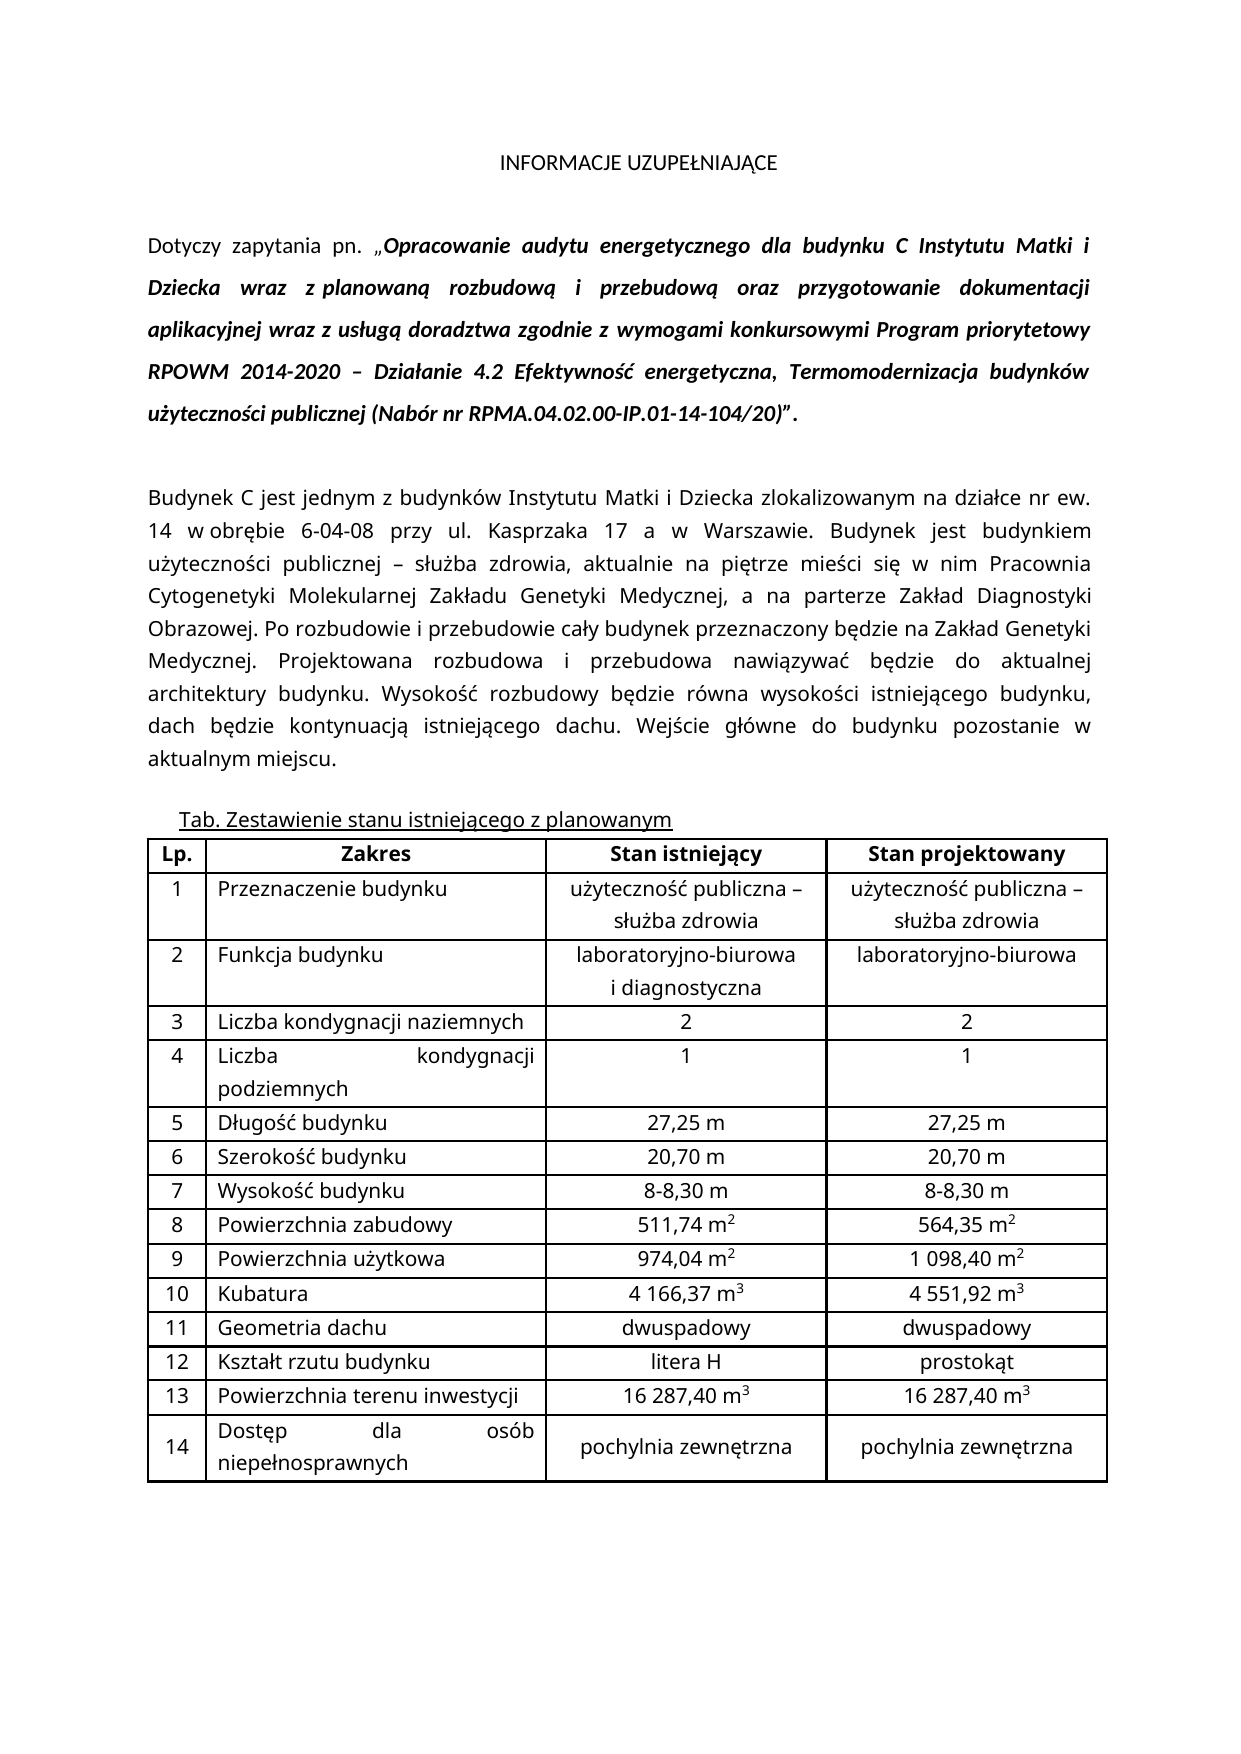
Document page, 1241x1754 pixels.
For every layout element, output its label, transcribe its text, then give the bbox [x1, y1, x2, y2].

table_cell 6 [149, 1142, 205, 1174]
table_cell 1 098,40 m2 [828, 1245, 1106, 1277]
table_cell dwuspadowy [547, 1313, 825, 1345]
table_cell 4 166,37 m3 [547, 1279, 825, 1311]
table_cell Liczba kondygnacji naziemnych [207, 1007, 545, 1039]
table_cell 4 551,92 m3 [828, 1279, 1106, 1311]
table_cell Wysokość budynku [207, 1176, 545, 1208]
table_cell 5 [149, 1108, 205, 1140]
table_cell litera H [547, 1348, 825, 1379]
table_cell Geometria dachu [207, 1313, 545, 1345]
table_cell użyteczność publiczna – służba zdrowia [547, 874, 825, 938]
table_cell Dostęp dla osób niepełnosprawnych [207, 1416, 545, 1480]
table_cell pochylnia zewnętrzna [547, 1416, 825, 1480]
table_cell 974,04 m2 [547, 1245, 825, 1277]
table_header Zakres [207, 840, 545, 872]
table_cell 14 [149, 1416, 205, 1480]
table_cell 2 [149, 941, 205, 1005]
table_cell Przeznaczenie budynku [207, 874, 545, 938]
table_cell użyteczność publiczna – służba zdrowia [828, 874, 1106, 938]
table_cell Szerokość budynku [207, 1142, 545, 1174]
table_cell Powierzchnia terenu inwestycji [207, 1381, 545, 1414]
table_cell 4 [149, 1041, 205, 1106]
text INFORMACJE UZUPEŁNIAJĄCE [185, 148, 1093, 176]
table_header Stan projektowany [828, 840, 1106, 872]
table_cell Liczba kondygnacji podziemnych [207, 1041, 545, 1106]
table_cell 8-8,30 m [828, 1176, 1106, 1208]
table_cell laboratoryjno-biurowa i diagnostyczna [547, 941, 825, 1005]
table_cell 1 [149, 874, 205, 938]
table_cell 16 287,40 m3 [547, 1381, 825, 1414]
table_cell Kształt rzutu budynku [207, 1348, 545, 1379]
table_cell 13 [149, 1381, 205, 1414]
table_cell 27,25 m [547, 1108, 825, 1140]
table_cell 20,70 m [828, 1142, 1106, 1174]
table_header Lp. [149, 840, 205, 872]
table_cell 2 [547, 1007, 825, 1039]
table_cell 10 [149, 1279, 205, 1311]
table_cell Kubatura [207, 1279, 545, 1311]
table_cell 8-8,30 m [547, 1176, 825, 1208]
table_cell dwuspadowy [828, 1313, 1106, 1345]
text Tab. Zestawienie stanu istniejącego z planowanym [148, 805, 1093, 833]
table_cell pochylnia zewnętrzna [828, 1416, 1106, 1480]
table_cell Funkcja budynku [207, 941, 545, 1005]
table_cell 8 [149, 1210, 205, 1242]
table_cell Długość budynku [207, 1108, 545, 1140]
table_cell laboratoryjno-biurowa [828, 941, 1106, 1005]
table_cell 9 [149, 1245, 205, 1277]
table_cell 11 [149, 1313, 205, 1345]
text Dotyczy zapytania pn. „Opracowanie audytu energetycznego dla budynku C Instytutu Matki i Dziecka wraz z planowaną rozbudową i przebudową oraz przygotowanie dokumentacji aplikacyjnej wraz z usługą doradztwa zgodnie z wymogami konkursowymi Program priorytetowy RPOWM 2014-2020 – Działanie 4.2 Efektywność energetyczna, Termomodernizacja budynków użyteczności publicznej (Nabór nr RPMA.04.02.00-IP.01-14-104/20)”. [148, 232, 1093, 427]
table_cell 20,70 m [547, 1142, 825, 1174]
table_cell 564,35 m2 [828, 1210, 1106, 1242]
table_header Stan istniejący [547, 840, 825, 872]
table_cell 16 287,40 m3 [828, 1381, 1106, 1414]
text Budynek C jest jednym z budynków Instytutu Matki i Dziecka zlokalizowanym na działce nr ew. 14 w obrębie 6-04-08 przy ul. Kasprzaka 17 a w Warszawie. Budynek jest budynkiem użyteczności publicznej – służba zdrowia, aktualnie na piętrze mieści się w nim Pracownia Cytogenetyki Molekularnej Zakładu Genetyki Medycznej, a na parterze Zakład Diagnostyki Obrazowej. Po rozbudowie i przebudowie cały budynek przeznaczony będzie na Zakład Genetyki Medycznej. Projektowana rozbudowa i przebudowa nawiązywać będzie do aktualnej architektury budynku. Wysokość rozbudowy będzie równa wysokości istniejącego budynku, dach będzie kontynuacją istniejącego dachu. Wejście główne do budynku pozostanie w aktualnym miejscu. [148, 483, 1093, 773]
table_cell 1 [828, 1041, 1106, 1106]
table_cell prostokąt [828, 1348, 1106, 1379]
table_cell 12 [149, 1348, 205, 1379]
table_cell Powierzchnia zabudowy [207, 1210, 545, 1242]
table_cell 2 [828, 1007, 1106, 1039]
table_cell 27,25 m [828, 1108, 1106, 1140]
table_cell Powierzchnia użytkowa [207, 1245, 545, 1277]
table_cell 3 [149, 1007, 205, 1039]
table_cell 511,74 m2 [547, 1210, 825, 1242]
table_cell 1 [547, 1041, 825, 1106]
table_cell 7 [149, 1176, 205, 1208]
